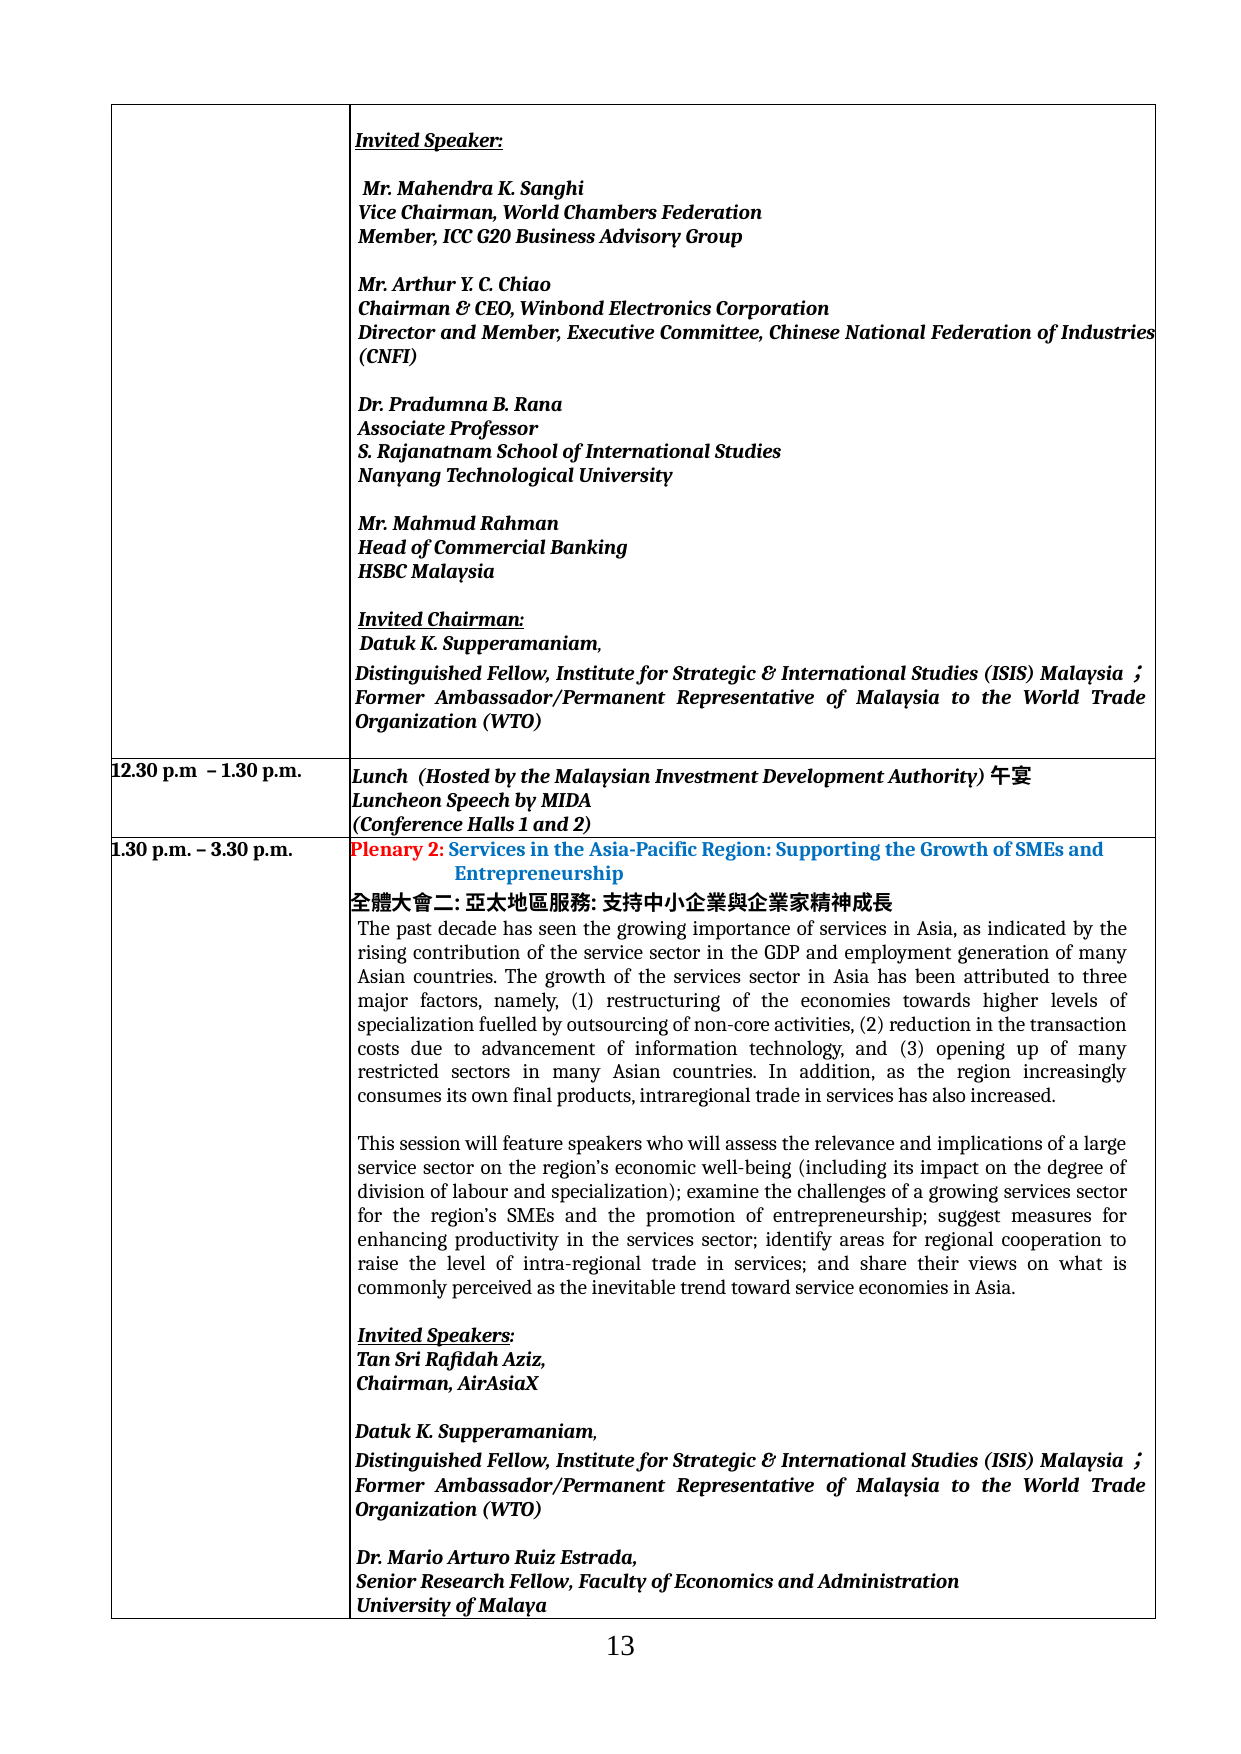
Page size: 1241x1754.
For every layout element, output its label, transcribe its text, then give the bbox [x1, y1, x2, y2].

table_cell [112, 105, 349, 758]
table_cell 12.30 p.m – 1.30 p.m. [112, 759, 349, 837]
table_cell Lunch (Hosted by the Malaysian Investment Development Authority) 午宴 Luncheon Speech by MIDA (Conference Halls 1 and 2) [351, 759, 1155, 837]
table_cell Invited Speaker: Mr. Mahendra K. Sanghi Vice Chairman, World Chambers Federation Member, ICC G20 Business Advisory Group Mr. Arthur Y. C. Chiao Chairman & CEO, Winbond Electronics Corporation Director and Member, Executive Committee, Chinese National Federation of Industries (CNFI) Dr. Pradumna B. Rana Associate Professor S. Rajanatnam School of International Studies Nanyang Technological University Mr. Mahmud Rahman Head of Commercial Banking HSBC Malaysia Invited Chairman: Datuk K. Supperamaniam, Distinguished Fellow, Institute for Strategic & International Studies (ISIS) Malaysia；Former Ambassador/Permanent Representative of Malaysia to the World Trade Organization (WTO) [351, 105, 1155, 758]
table_cell 1.30 p.m. – 3.30 p.m. [112, 838, 349, 1617]
table_cell Plenary 2: Services in the Asia-Pacific Region: Supporting the Growth of SMEs and Entrepreneurship 全體大會二: 亞太地區服務: 支持中小企業與企業家精神成長 The past decade has seen the growing importance of services in Asia, as indicated by the rising contribution of the service sector in the GDP and employment generation of many Asian countries. The growth of the services sector in Asia has been attributed to three major factors, namely, (1) restructuring of the economies towards higher levels of specialization fuelled by outsourcing of non-core activities, (2) reduction in the transaction costs due to advancement of information technology, and (3) opening up of many restricted sectors in many Asian countries. In addition, as the region increasingly consumes its own final products, intraregional trade in services has also increased. This session will feature speakers who will assess the relevance and implications of a large service sector on the region’s economic well-being (including its impact on the degree of division of labour and specialization); examine the challenges of a growing services sector for the region’s SMEs and the promotion of entrepreneurship; suggest measures for enhancing productivity in the services sector; identify areas for regional cooperation to raise the level of intra-regional trade in services; and share their views on what is commonly perceived as the inevitable trend toward service economies in Asia. Invited Speakers: Tan Sri Rafidah Aziz, Chairman, AirAsiaX Datuk K. Supperamaniam, Distinguished Fellow, Institute for Strategic & International Studies (ISIS) Malaysia；Former Ambassador/Permanent Representative of Malaysia to the World Trade Organization (WTO) Dr. Mario Arturo Ruiz Estrada, Senior Research Fellow, Faculty of Economics and Administration University of Malaya [351, 838, 1155, 1617]
